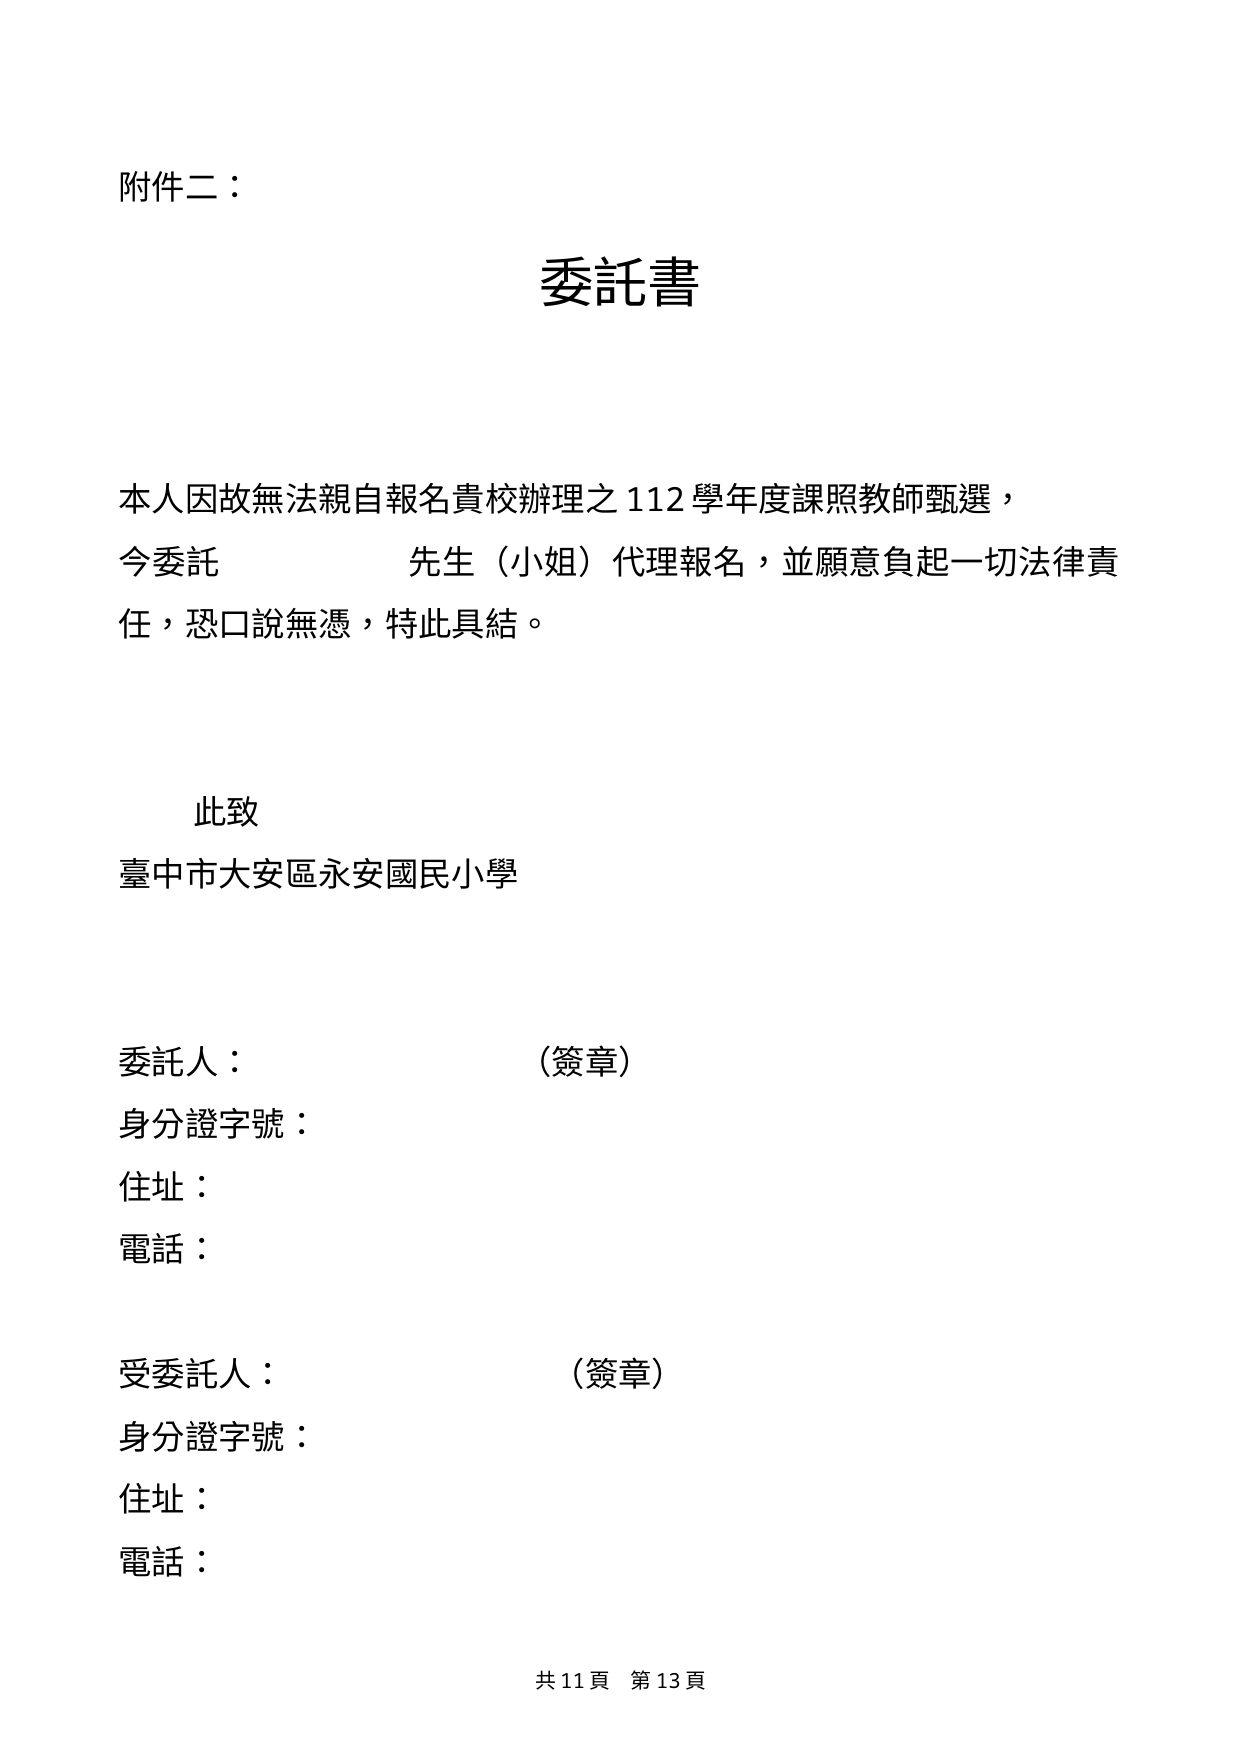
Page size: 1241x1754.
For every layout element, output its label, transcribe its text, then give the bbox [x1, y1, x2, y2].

text 此致 [118, 768, 1122, 831]
text 委託書 [118, 206, 1122, 331]
text 委託人： （簽章） [118, 1018, 1122, 1081]
text 住址： [118, 1456, 1122, 1518]
text 身分證字號： [118, 1081, 1122, 1143]
text 本人因故無法親自報名貴校辦理之112學年度課照教師甄選， [118, 456, 1122, 518]
text 臺中市大安區永安國民小學 [118, 831, 1122, 893]
text 身分證字號： [118, 1393, 1122, 1456]
text 住址： [118, 1143, 1122, 1206]
text 電話： [118, 1518, 1122, 1581]
text 附件二： [118, 143, 1122, 206]
text 今委託 先生（小姐）代理報名，並願意負起一切法律責任，恐口說無憑，特此具結。 [118, 518, 1122, 643]
text 電話： [118, 1206, 1122, 1268]
text 受委託人： （簽章） [118, 1331, 1122, 1393]
